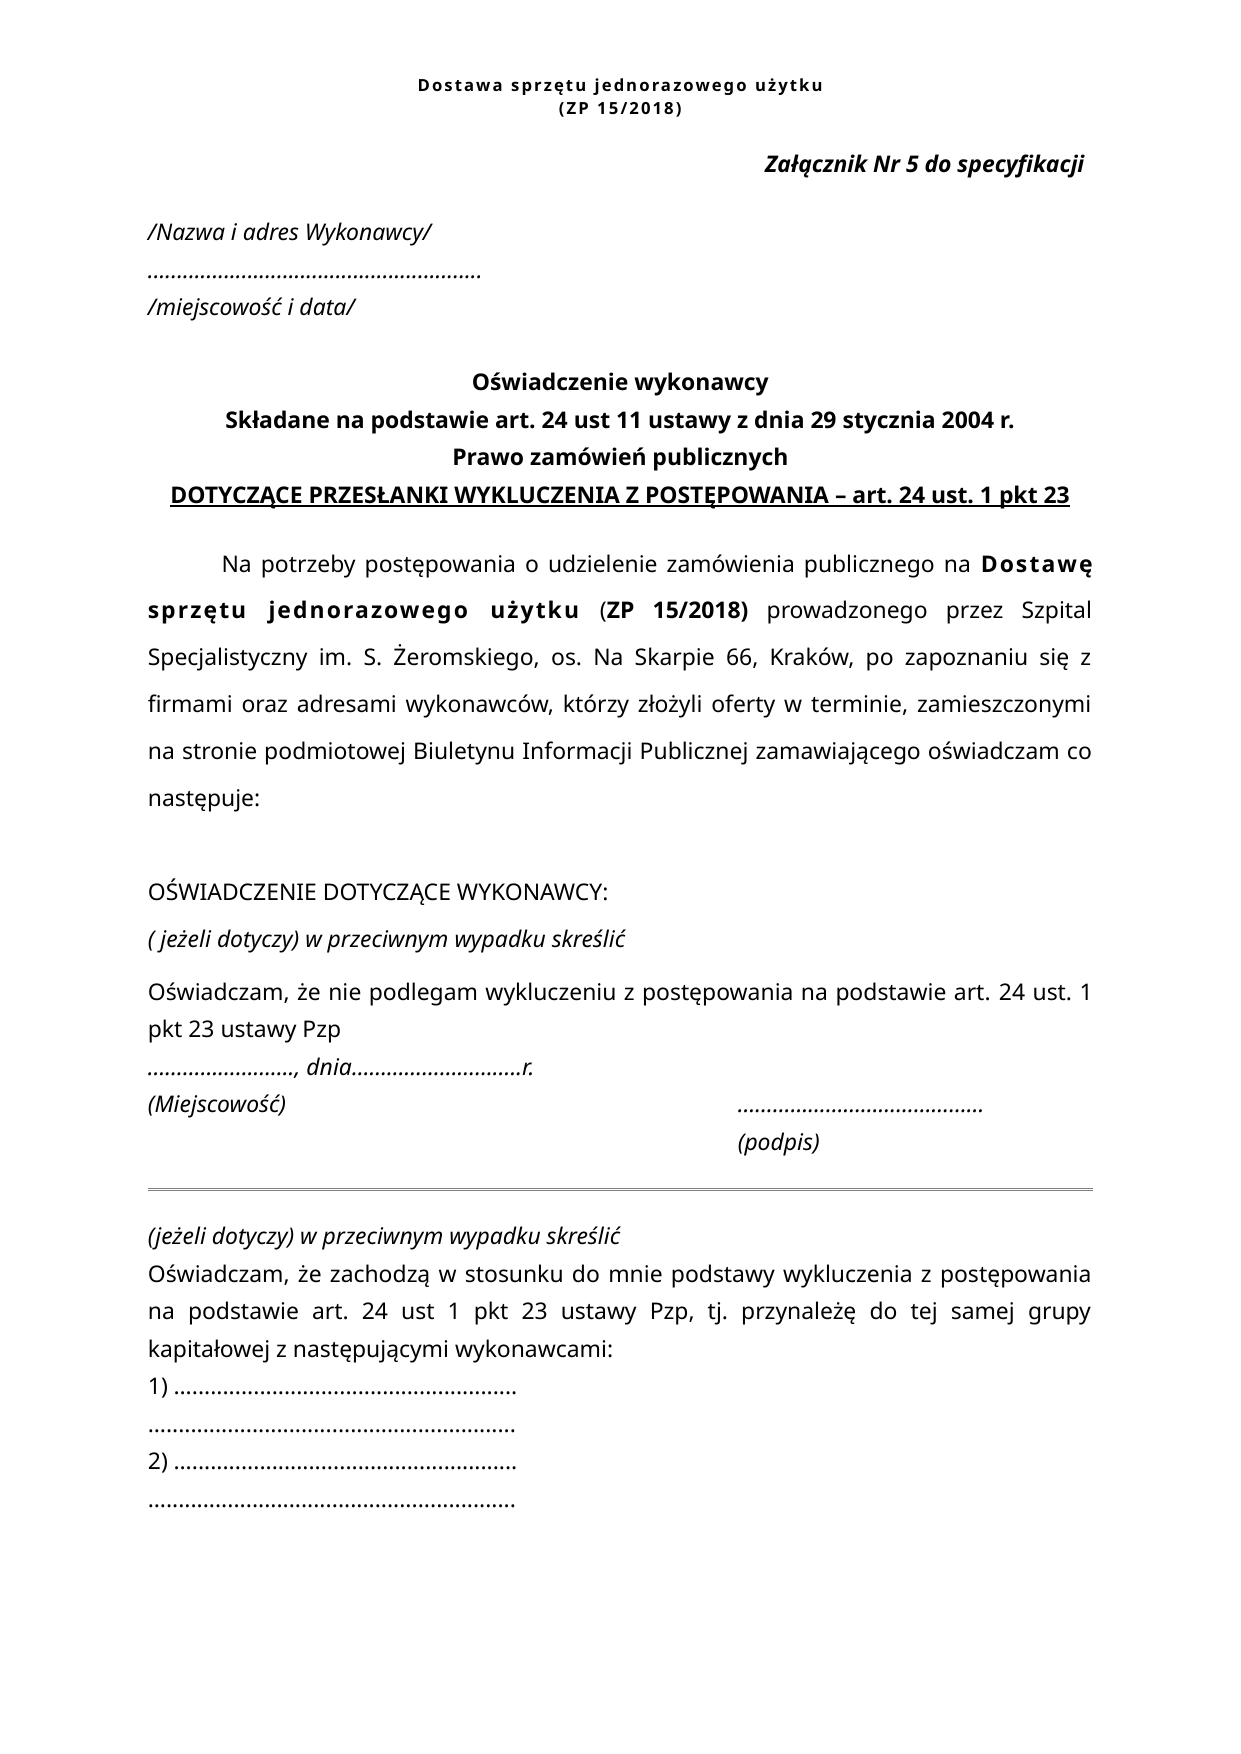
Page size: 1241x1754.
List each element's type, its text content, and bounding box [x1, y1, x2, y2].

text Składane na podstawie art. 24 ust 11 ustawy z dnia 29 stycznia 2004 r. [148, 398, 1093, 435]
text Oświadczenie wykonawcy [148, 360, 1093, 398]
text (Miejscowość) …………………………………… [148, 1082, 1093, 1119]
text Oświadczam, że nie podlegam wykluczeniu z postępowania na podstawie art. 24 ust. 1 pkt 23 ustawy Pzp [148, 969, 1093, 1044]
text 2) …..................................................... [148, 1439, 1093, 1476]
text Na potrzeby postępowania o udzielenie zamówienia publicznego na Dostawę sprzętu jednorazowego użytku (ZP 15/2018) prowadzonego przez Szpital Specjalistyczny im. S. Żeromskiego, os. Na Skarpie 66, Kraków, po zapoznaniu się z firmami oraz adresami wykonawców, którzy złożyli oferty w terminie, zamieszczonymi na stronie podmiotowej Biuletynu Informacji Publicznej zamawiającego oświadczam co następuje: [148, 548, 1093, 813]
text /miejscowość i data/ [148, 285, 1093, 323]
text Oświadczam, że zachodzą w stosunku do mnie podstawy wykluczenia z postępowania na podstawie art. 24 ust 1 pkt 23 ustawy Pzp, tj. przynależę do tej samej grupy kapitałowej z następującymi wykonawcami: [148, 1251, 1093, 1364]
text Prawo zamówień publicznych [148, 435, 1093, 473]
text DOTYCZĄCE PRZESŁANKI WYKLUCZENIA Z POSTĘPOWANIA – art. 24 ust. 1 pkt 23 [148, 473, 1093, 510]
text OŚWIADCZENIE DOTYCZĄCE WYKONAWCY: [148, 876, 1093, 907]
text (jeżeli dotyczy) w przeciwnym wypadku skreślić [148, 1220, 1093, 1251]
text …......................................................... [148, 1476, 1093, 1514]
text ( jeżeli dotyczy) w przeciwnym wypadku skreślić [148, 923, 1093, 954]
text 1) …..................................................... [148, 1364, 1093, 1401]
text …......................................................... [148, 1401, 1093, 1439]
text Załącznik Nr 5 do specyfikacji [148, 148, 1093, 179]
text ……………………., dnia………………………..r. [148, 1044, 1093, 1082]
text /Nazwa i adres Wykonawcy/ [148, 210, 1093, 248]
text ......................................................... [148, 248, 1093, 285]
text (podpis) [148, 1119, 1093, 1157]
